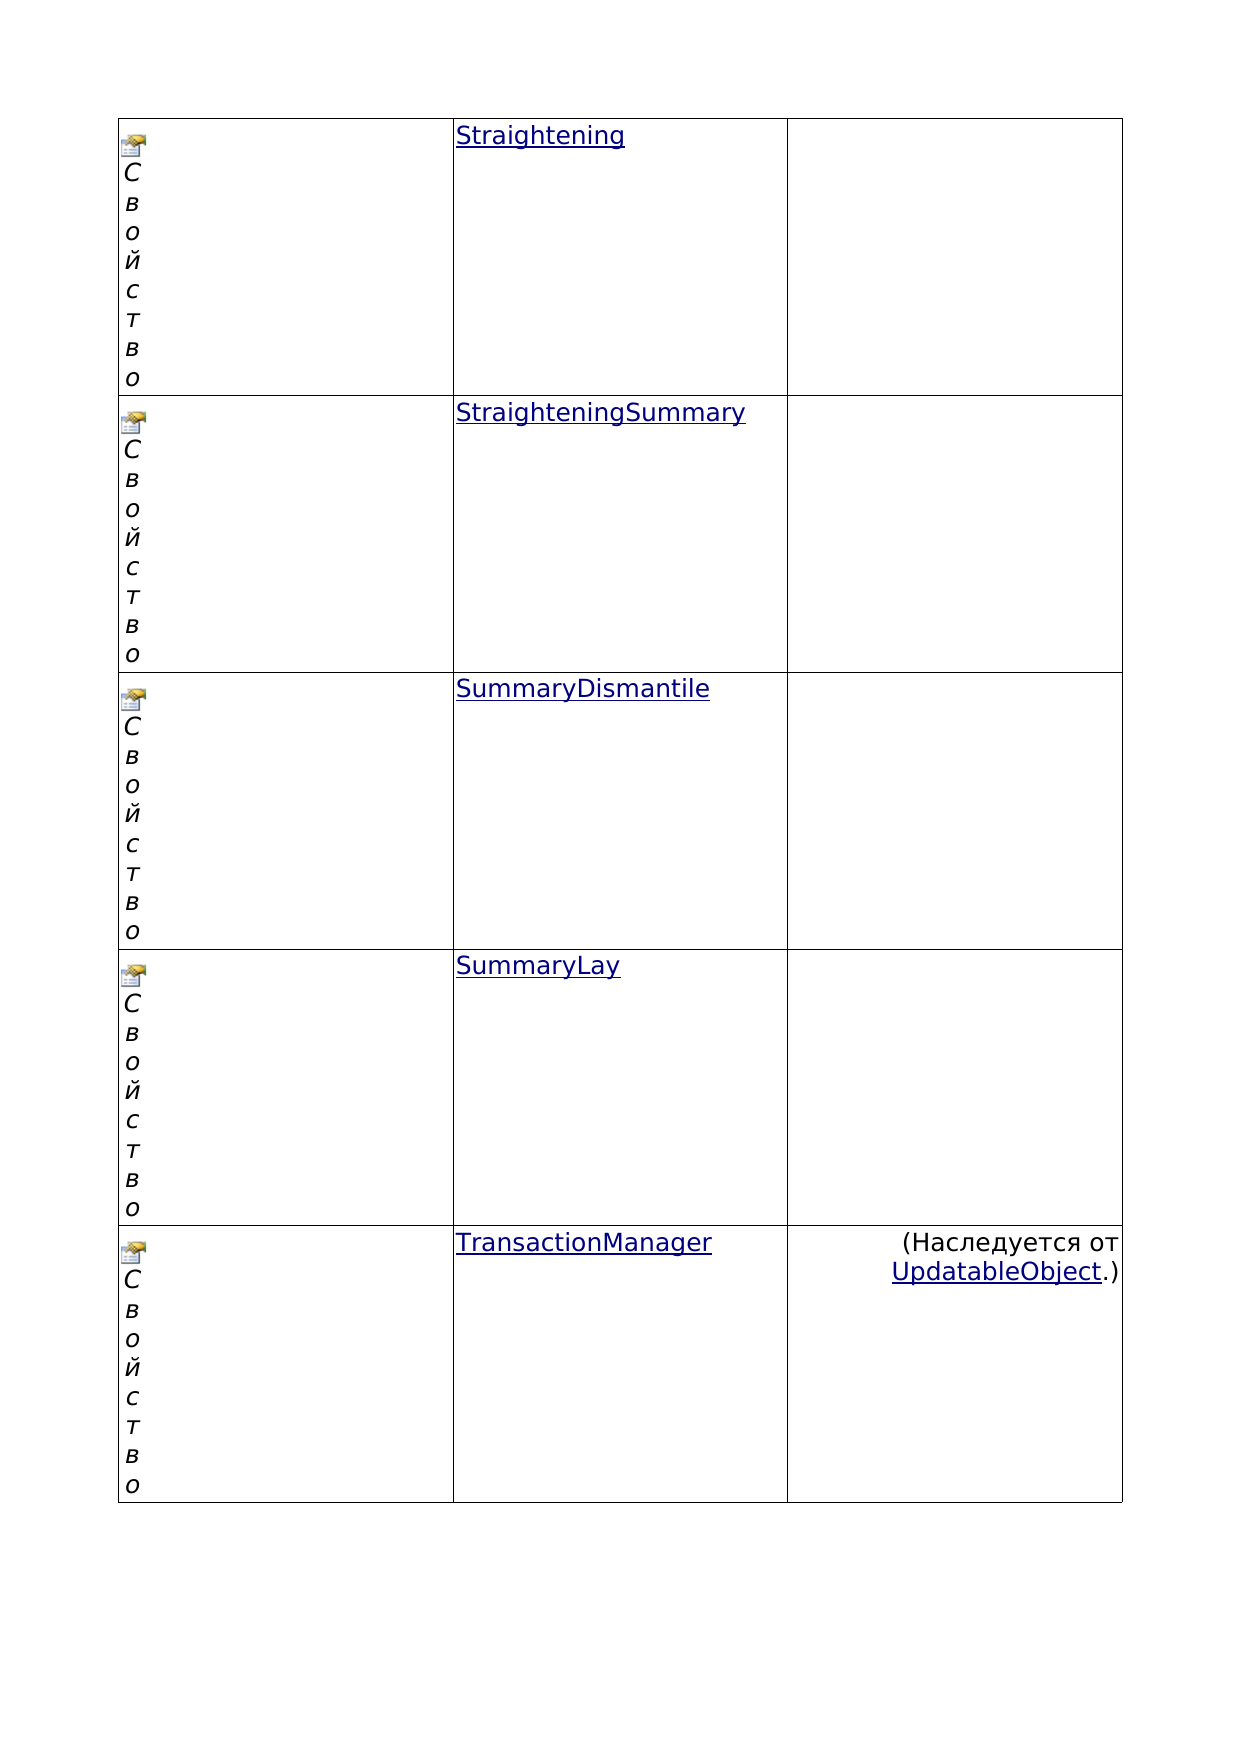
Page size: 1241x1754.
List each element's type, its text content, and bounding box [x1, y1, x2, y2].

table_cell [119, 673, 453, 948]
picture [121, 963, 147, 989]
table_cell TransactionManager [454, 1226, 787, 1502]
table_cell SummaryDismantile [454, 673, 787, 948]
table_cell [119, 119, 453, 395]
picture [121, 687, 147, 713]
table_cell [788, 119, 1122, 395]
table_cell Straightening [454, 119, 787, 395]
picture [121, 133, 147, 159]
table_cell (Наследуется от UpdatableObject.) [788, 1226, 1122, 1502]
table_cell [119, 950, 453, 1225]
table_cell [788, 396, 1122, 672]
table_cell StraighteningSummary [454, 396, 787, 672]
table_cell [119, 396, 453, 672]
table_cell SummaryLay [454, 950, 787, 1225]
picture [121, 1240, 147, 1266]
table_cell [788, 950, 1122, 1225]
table_cell [788, 673, 1122, 948]
table_cell [119, 1226, 453, 1502]
picture [121, 410, 147, 436]
